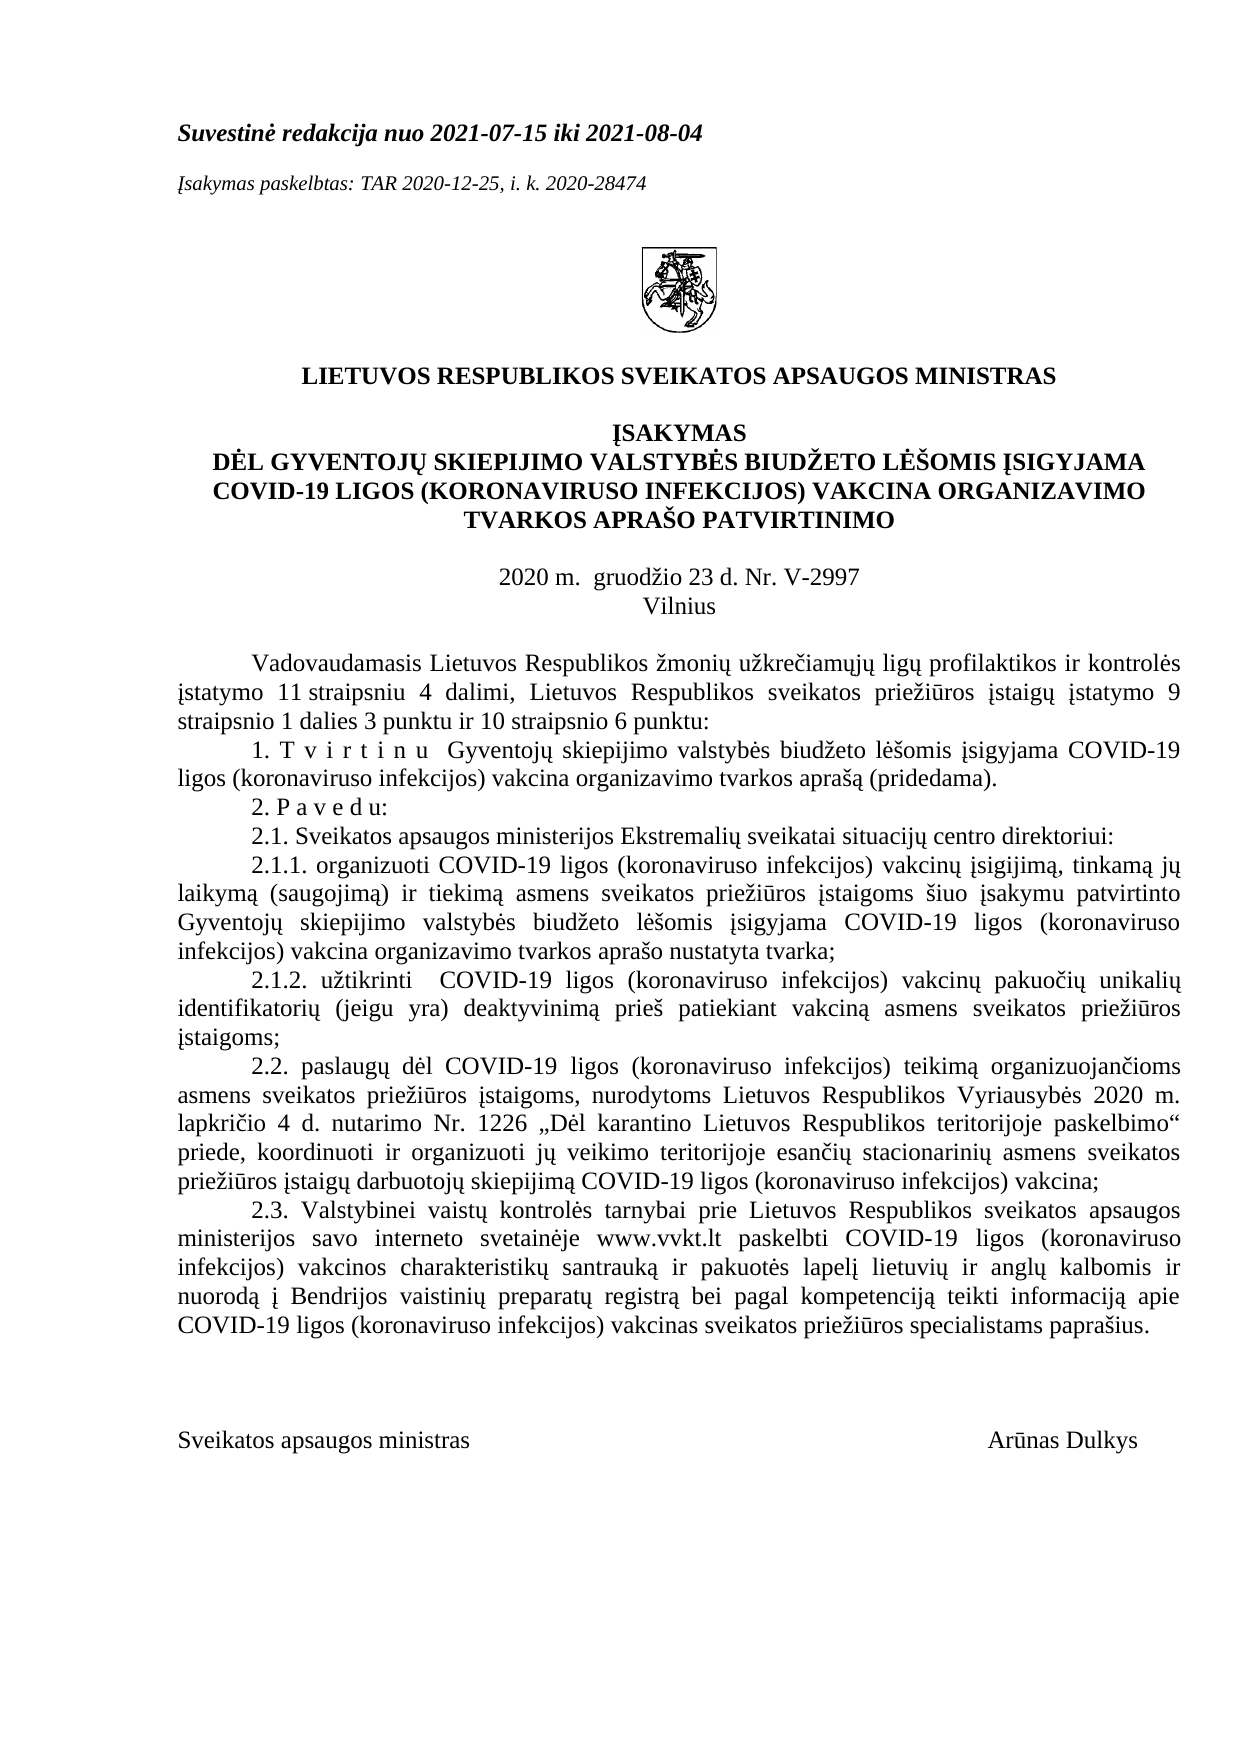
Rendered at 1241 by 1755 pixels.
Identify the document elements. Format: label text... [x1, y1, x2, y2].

text ĮSAKYMAS [177, 418, 1181, 447]
text 1. T v i r t i n u Gyventojų skiepijimo valstybės biudžeto lėšomis įsigyjama COVID-19 ligos (koronaviruso infekcijos) vakcina organizavimo tvarkos aprašą (pridedama). [177, 735, 1181, 792]
text LIETUVOS RESPUBLIKOS SVEIKATOS APSAUGOS MINISTRAS [177, 361, 1181, 390]
text Sveikatos apsaugos ministras Arūnas Dulkys [177, 1425, 1181, 1453]
text Suvestinė redakcija nuo 2021-07-15 iki 2021-08-04 [177, 118, 1181, 147]
text 2.1. Sveikatos apsaugos ministerijos Ekstremalių sveikatai situacijų centro direktoriui: [177, 821, 1181, 850]
text 2. P a v e d u: [177, 792, 1181, 821]
text 2020 m. gruodžio 23 d. Nr. V-2997 [177, 562, 1181, 591]
text Įsakymas paskelbtas: TAR 2020-12-25, i. k. 2020-28474 [177, 171, 1181, 195]
text DĖL GYVENTOJŲ SKIEPIJIMO VALSTYBĖS BIUDŽETO LĖŠOMIS ĮSIGYJAMA COVID-19 LIGOS (KORONAVIRUSO INFEKCIJOS) VAKCINA ORGANIZAVIMO TVARKOS APRAŠO PATVIRTINIMO [177, 447, 1181, 533]
text 2.1.1. organizuoti COVID-19 ligos (koronaviruso infekcijos) vakcinų įsigijimą, tinkamą jų laikymą (saugojimą) ir tiekimą asmens sveikatos priežiūros įstaigoms šiuo įsakymu patvirtinto Gyventojų skiepijimo valstybės biudžeto lėšomis įsigyjama COVID-19 ligos (koronaviruso infekcijos) vakcina organizavimo tvarkos aprašo nustatyta tvarka; [177, 850, 1181, 965]
text 2.2. paslaugų dėl COVID-19 ligos (koronaviruso infekcijos) teikimą organizuojančioms asmens sveikatos priežiūros įstaigoms, nurodytoms Lietuvos Respublikos Vyriausybės 2020 m. lapkričio 4 d. nutarimo Nr. 1226 „Dėl karantino Lietuvos Respublikos teritorijoje paskelbimo“ priede, koordinuoti ir organizuoti jų veikimo teritorijoje esančių stacionarinių asmens sveikatos priežiūros įstaigų darbuotojų skiepijimą COVID-19 ligos (koronaviruso infekcijos) vakcina; [177, 1051, 1181, 1195]
text Vilnius [177, 591, 1181, 620]
text 2.1.2. užtikrinti COVID-19 ligos (koronaviruso infekcijos) vakcinų pakuočių unikalių identifikatorių (jeigu yra) deaktyvinimą prieš patiekiant vakciną asmens sveikatos priežiūros įstaigoms; [177, 965, 1181, 1051]
text Vadovaudamasis Lietuvos Respublikos žmonių užkrečiamųjų ligų profilaktikos ir kontrolės įstatymo 11 straipsniu 4 dalimi, Lietuvos Respublikos sveikatos priežiūros įstaigų įstatymo 9 straipsnio 1 dalies 3 punktu ir 10 straipsnio 6 punktu: [177, 648, 1181, 735]
text 2.3. Valstybinei vaistų kontrolės tarnybai prie Lietuvos Respublikos sveikatos apsaugos ministerijos savo interneto svetainėje www.vvkt.lt paskelbti COVID-19 ligos (koronaviruso infekcijos) vakcinos charakteristikų santrauką ir pakuotės lapelį lietuvių ir anglų kalbomis ir nuorodą į Bendrijos vaistinių preparatų registrą bei pagal kompetenciją teikti informaciją apie COVID-19 ligos (koronaviruso infekcijos) vakcinas sveikatos priežiūros specialistams paprašius. [177, 1195, 1181, 1338]
